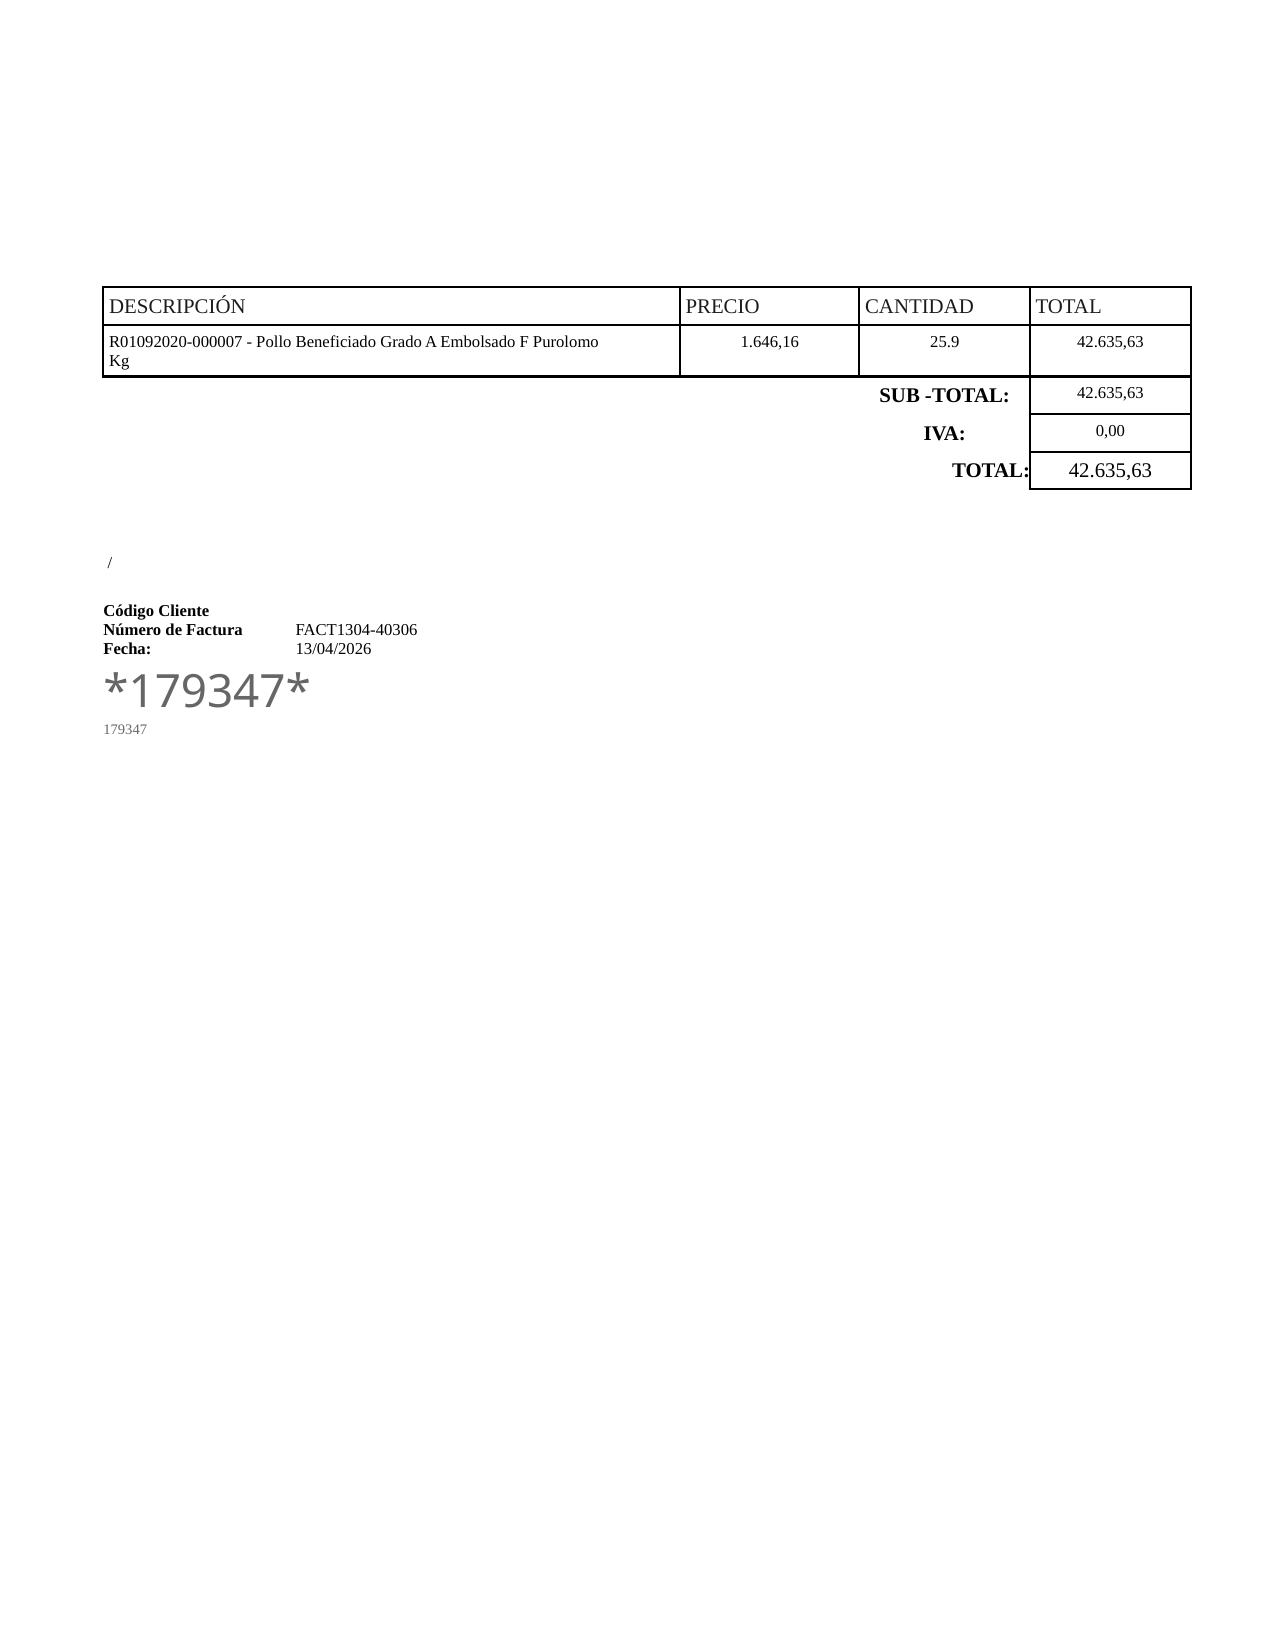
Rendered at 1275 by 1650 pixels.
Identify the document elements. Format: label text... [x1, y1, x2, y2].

table_cell FACT1304-40306 [295, 620, 517, 639]
table_cell 0,00 [1031, 415, 1190, 451]
table_header DESCRIPCIÓN [104, 288, 679, 323]
table_cell 42.635,63 [1031, 453, 1190, 488]
table_cell 1.646,16 [681, 326, 858, 375]
table_cell R01092020-000007 - Pollo Beneficiado Grado A Embolsado F Purolomo Kg [104, 326, 679, 375]
table_cell 13/04/2026 [295, 639, 517, 658]
table_cell TOTAL: [859, 451, 1029, 488]
table_cell [103, 514, 858, 533]
table_header Código Cliente [103, 601, 295, 620]
table_cell Fecha: [103, 639, 295, 658]
table_cell Número de Factura [103, 620, 295, 639]
table_header [103, 490, 858, 514]
table_cell 42.635,63 [1031, 378, 1190, 413]
table_header PRECIO [681, 288, 858, 323]
text *179347* [103, 658, 1137, 721]
table_cell 25.9 [860, 326, 1029, 375]
text 179347 [103, 721, 1137, 737]
table_cell [103, 378, 859, 488]
table_cell SUB -TOTAL: [859, 378, 1029, 413]
table_cell [103, 534, 858, 553]
table_cell 42.635,63 [1031, 326, 1190, 375]
table_cell / [103, 553, 858, 572]
table_header TOTAL [1031, 288, 1190, 323]
table_cell IVA: [859, 413, 1029, 451]
table_header [295, 601, 517, 620]
table_header CANTIDAD [860, 288, 1029, 323]
